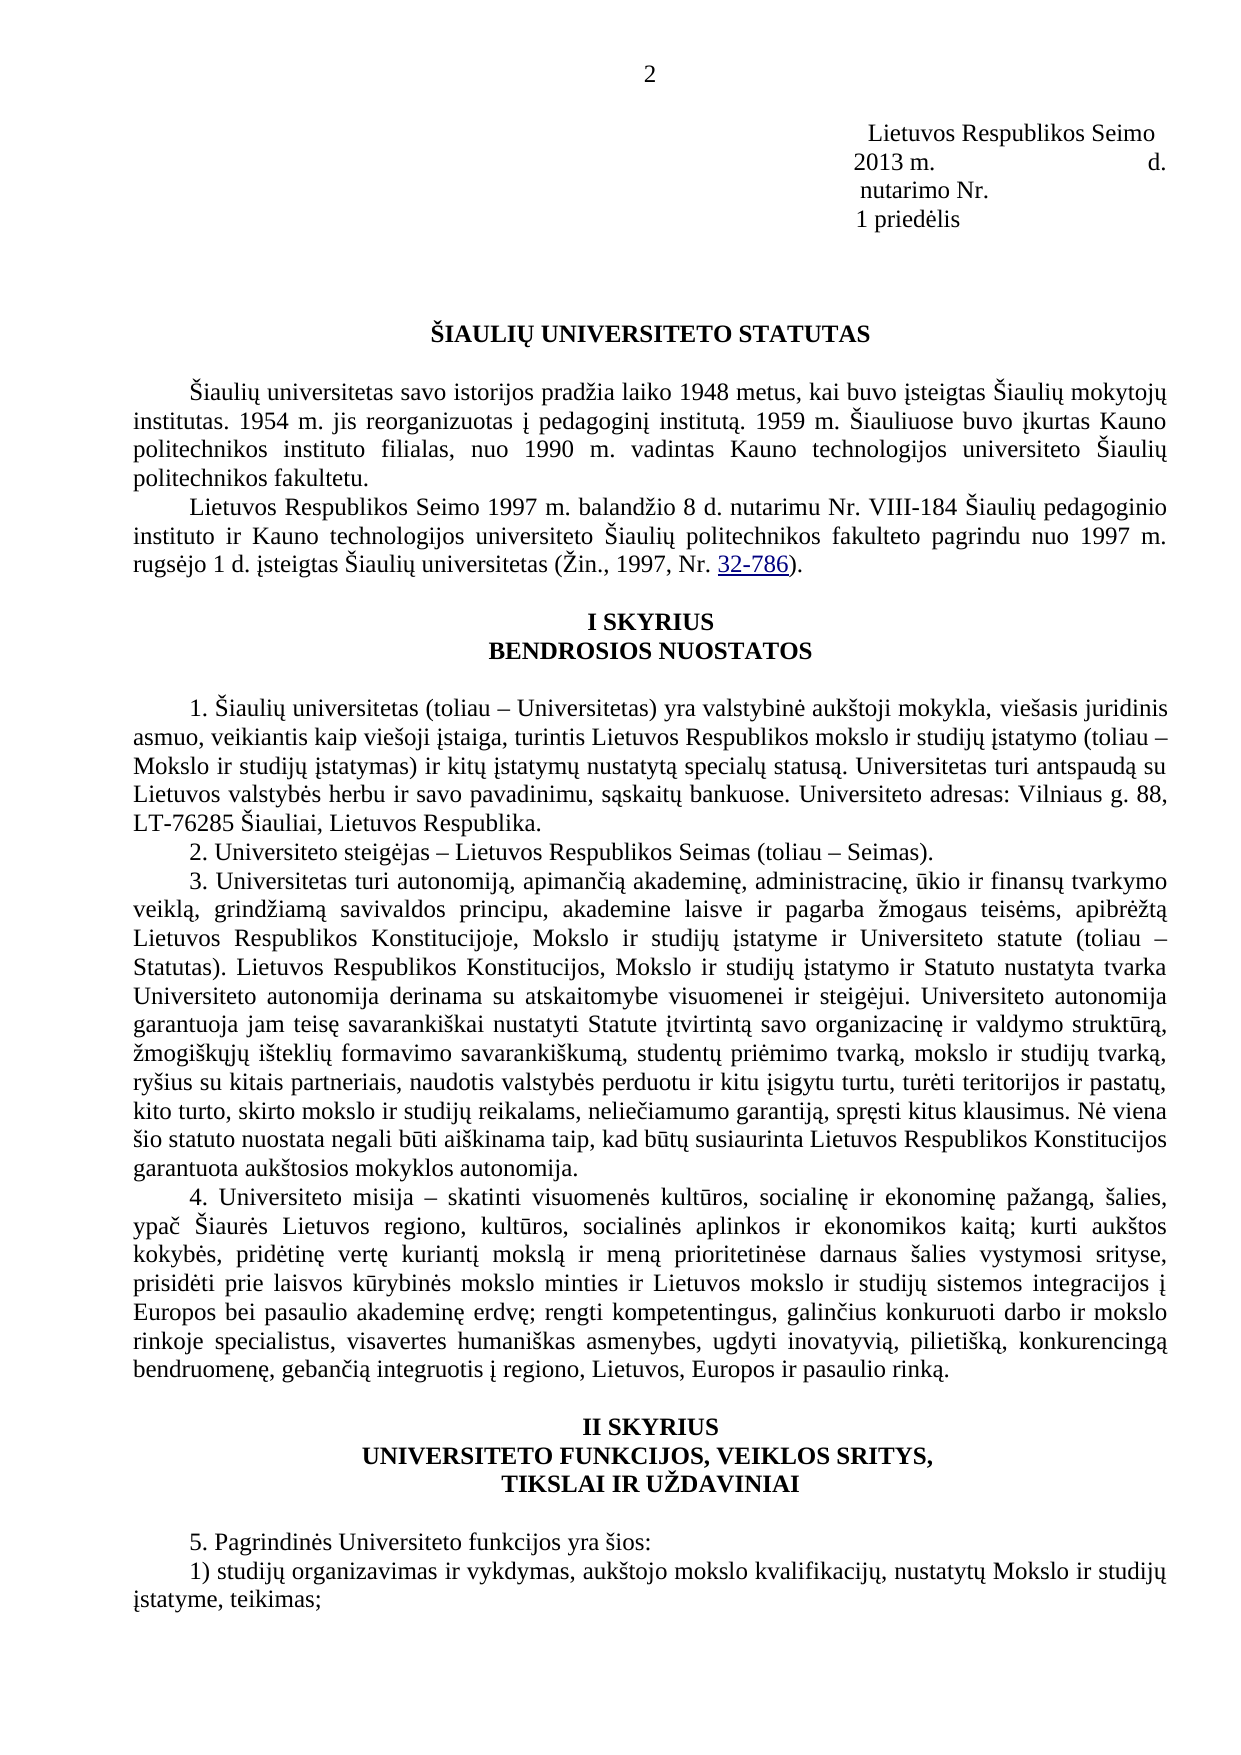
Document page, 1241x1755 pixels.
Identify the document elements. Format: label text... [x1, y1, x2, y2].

text Lietuvos Respublikos Seimo 1997 m. balandžio 8 d. nutarimu Nr. VIII-184 Šiaulių pedagoginio instituto ir Kauno technologijos universiteto Šiaulių politechnikos fakulteto pagrindu nuo 1997 m. rugsėjo 1 d. įsteigtas Šiaulių universitetas (Žin., 1997, Nr. 32-786). [133, 492, 1168, 578]
text ŠIAULIŲ UNIVERSITETO STATUTAS [133, 319, 1168, 348]
text 5. Pagrindinės Universiteto funkcijos yra šios: [133, 1527, 1168, 1556]
text 3. Universitetas turi autonomiją, apimančią akademinę, administracinę, ūkio ir finansų tvarkymo veiklą, grindžiamą savivaldos principu, akademine laisve ir pagarba žmogaus teisėms, apibrėžtą Lietuvos Respublikos Konstitucijoje, Mokslo ir studijų įstatyme ir Universiteto statute (toliau – Statutas). Lietuvos Respublikos Konstitucijos, Mokslo ir studijų įstatymo ir Statuto nustatyta tvarka Universiteto autonomija derinama su atskaitomybe visuomenei ir steigėjui. Universiteto autonomija garantuoja jam teisę savarankiškai nustatyti Statute įtvirtintą savo organizacinę ir valdymo struktūrą, žmogiškųjų išteklių formavimo savarankiškumą, studentų priėmimo tvarką, mokslo ir studijų tvarką, ryšius su kitais partneriais, naudotis valstybės perduotu ir kitu įsigytu turtu, turėti teritorijos ir pastatų, kito turto, skirto mokslo ir studijų reikalams, neliečiamumo garantiją, spręsti kitus klausimus. Nė viena šio statuto nuostata negali būti aiškinama taip, kad būtų susiaurinta Lietuvos Respublikos Konstitucijos garantuota aukštosios mokyklos autonomija. [133, 866, 1168, 1182]
text 4. Universiteto misija – skatinti visuomenės kultūros, socialinę ir ekonominę pažangą, šalies, ypač Šiaurės Lietuvos regiono, kultūros, socialinės aplinkos ir ekonomikos kaitą; kurti aukštos kokybės, pridėtinę vertę kuriantį mokslą ir meną prioritetinėse darnaus šalies vystymosi srityse, prisidėti prie laisvos kūrybinės mokslo minties ir Lietuvos mokslo ir studijų sistemos integracijos į Europos bei pasaulio akademinę erdvę; rengti kompetentingus, galinčius konkuruoti darbo ir mokslo rinkoje specialistus, visavertes humaniškas asmenybes, ugdyti inovatyvią, pilietišką, konkurencingą bendruomenę, gebančią integruotis į regiono, Lietuvos, Europos ir pasaulio rinką. [133, 1182, 1168, 1383]
text BENDROSIOS NUOSTATOS [133, 636, 1168, 664]
text Lietuvos Respublikos Seimo [133, 118, 1166, 147]
text Šiaulių universitetas savo istorijos pradžia laiko 1948 metus, kai buvo įsteigtas Šiaulių mokytojų institutas. 1954 m. jis reorganizuotas į pedagoginį institutą. 1959 m. Šiauliuose buvo įkurtas Kauno politechnikos instituto filialas, nuo 1990 m. vadintas Kauno technologijos universiteto Šiaulių politechnikos fakultetu. [133, 377, 1168, 492]
text UNIVERSITETO FUNKCIJOS, VEIKLOS SRITYS, [133, 1441, 1168, 1469]
text 1 priedėlis [133, 204, 1166, 233]
text 1) studijų organizavimas ir vykdymas, aukštojo mokslo kvalifikacijų, nustatytų Mokslo ir studijų įstatyme, teikimas; [133, 1556, 1168, 1613]
text 2. Universiteto steigėjas – Lietuvos Respublikos Seimas (toliau – Seimas). [133, 837, 1168, 866]
text 2013 m. d. [133, 147, 1166, 176]
text nutarimo Nr. [133, 176, 1166, 204]
text 1. Šiaulių universitetas (toliau – Universitetas) yra valstybinė aukštoji mokykla, viešasis juridinis asmuo, veikiantis kaip viešoji įstaiga, turintis Lietuvos Respublikos mokslo ir studijų įstatymo (toliau – Mokslo ir studijų įstatymas) ir kitų įstatymų nustatytą specialų statusą. Universitetas turi antspaudą su Lietuvos valstybės herbu ir savo pavadinimu, sąskaitų bankuose. Universiteto adresas: Vilniaus g. 88, LT-76285 Šiauliai, Lietuvos Respublika. [133, 693, 1168, 837]
text TIKSLAI IR UŽDAVINIAI [133, 1469, 1168, 1498]
text I SKYRIUS [133, 607, 1168, 636]
text II SKYRIUS [133, 1412, 1168, 1441]
